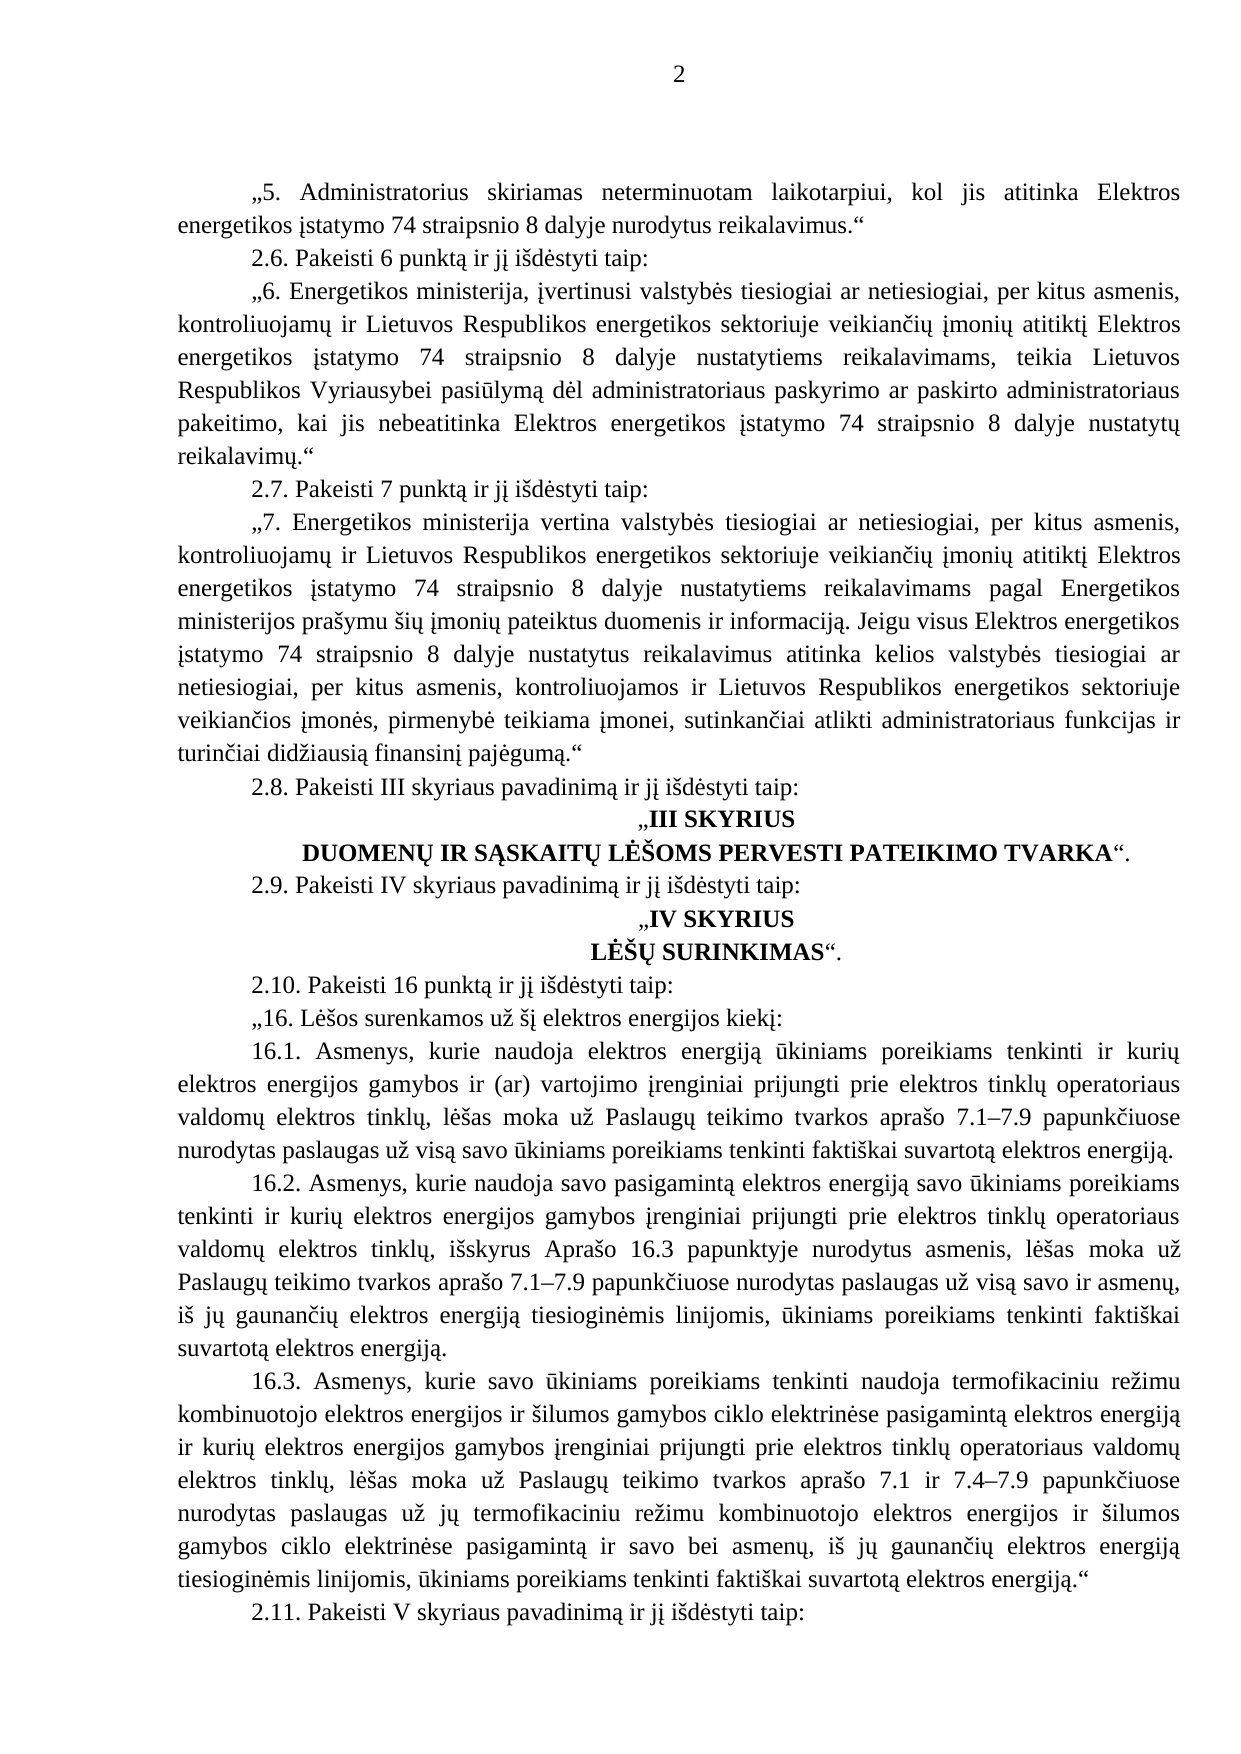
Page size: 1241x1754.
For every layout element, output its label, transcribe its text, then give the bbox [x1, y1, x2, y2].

text 2.6. Pakeisti 6 punktą ir jį išdėstyti taip: [177, 243, 1181, 272]
text LĖŠŲ SURINKIMAS“. [251, 937, 1181, 965]
text 2.8. Pakeisti III skyriaus pavadinimą ir jį išdėstyti taip: [236, 772, 1181, 800]
text 16.2. Asmenys, kurie naudoja savo pasigamintą elektros energiją savo ūkiniams poreikiams tenkinti ir kurių elektros energijos gamybos įrenginiai prijungti prie elektros tinklų operatoriaus valdomų elektros tinklų, išskyrus Aprašo 16.3 papunktyje nurodytus asmenis, lėšas moka už Paslaugų teikimo tvarkos aprašo 7.1–7.9 papunkčiuose nurodytas paslaugas už visą savo ir asmenų, iš jų gaunančių elektros energiją tiesioginėmis linijomis, ūkiniams poreikiams tenkinti faktiškai suvartotą elektros energiją. [177, 1168, 1181, 1362]
text DUOMENŲ IR SĄSKAITŲ LĖŠOMS PERVESTI PATEIKIMO TVARKA“. [251, 838, 1181, 866]
text „IV SKYRIUS [251, 904, 1181, 932]
text 2.11. Pakeisti V skyriaus pavadinimą ir jį išdėstyti taip: [236, 1597, 1181, 1626]
text „16. Lėšos surenkamos už šį elektros energijos kiekį: [215, 1003, 1181, 1031]
text 16.1. Asmenys, kurie naudoja elektros energiją ūkiniams poreikiams tenkinti ir kurių elektros energijos gamybos ir (ar) vartojimo įrenginiai prijungti prie elektros tinklų operatoriaus valdomų elektros tinklų, lėšas moka už Paslaugų teikimo tvarkos aprašo 7.1–7.9 papunkčiuose nurodytas paslaugas už visą savo ūkiniams poreikiams tenkinti faktiškai suvartotą elektros energiją. [177, 1036, 1181, 1163]
text 2.7. Pakeisti 7 punktą ir jį išdėstyti taip: [177, 474, 1181, 503]
text „7. Energetikos ministerija vertina valstybės tiesiogiai ar netiesiogiai, per kitus asmenis, kontroliuojamų ir Lietuvos Respublikos energetikos sektoriuje veikiančių įmonių atitiktį Elektros energetikos įstatymo 74 straipsnio 8 dalyje nustatytiems reikalavimams pagal Energetikos ministerijos prašymu šių įmonių pateiktus duomenis ir informaciją. Jeigu visus Elektros energetikos įstatymo 74 straipsnio 8 dalyje nustatytus reikalavimus atitinka kelios valstybės tiesiogiai ar netiesiogiai, per kitus asmenis, kontroliuojamos ir Lietuvos Respublikos energetikos sektoriuje veikiančios įmonės, pirmenybė teikiama įmonei, sutinkančiai atlikti administratoriaus funkcijas ir turinčiai didžiausią finansinį pajėgumą.“ [177, 507, 1181, 767]
text 2.9. Pakeisti IV skyriaus pavadinimą ir jį išdėstyti taip: [236, 871, 1181, 899]
text „5. Administratorius skiriamas neterminuotam laikotarpiui, kol jis atitinka Elektros energetikos įstatymo 74 straipsnio 8 dalyje nurodytus reikalavimus.“ [177, 177, 1181, 239]
text „III SKYRIUS [251, 804, 1181, 833]
text „6. Energetikos ministerija, įvertinusi valstybės tiesiogiai ar netiesiogiai, per kitus asmenis, kontroliuojamų ir Lietuvos Respublikos energetikos sektoriuje veikiančių įmonių atitiktį Elektros energetikos įstatymo 74 straipsnio 8 dalyje nustatytiems reikalavimams, teikia Lietuvos Respublikos Vyriausybei pasiūlymą dėl administratoriaus paskyrimo ar paskirto administratoriaus pakeitimo, kai jis nebeatitinka Elektros energetikos įstatymo 74 straipsnio 8 dalyje nustatytų reikalavimų.“ [177, 276, 1181, 470]
text 16.3. Asmenys, kurie savo ūkiniams poreikiams tenkinti naudoja termofikaciniu režimu kombinuotojo elektros energijos ir šilumos gamybos ciklo elektrinėse pasigamintą elektros energiją ir kurių elektros energijos gamybos įrenginiai prijungti prie elektros tinklų operatoriaus valdomų elektros tinklų, lėšas moka už Paslaugų teikimo tvarkos aprašo 7.1 ir 7.4–7.9 papunkčiuose nurodytas paslaugas už jų termofikaciniu režimu kombinuotojo elektros energijos ir šilumos gamybos ciklo elektrinėse pasigamintą ir savo bei asmenų, iš jų gaunančių elektros energiją tiesioginėmis linijomis, ūkiniams poreikiams tenkinti faktiškai suvartotą elektros energiją.“ [177, 1366, 1181, 1593]
text 2.10. Pakeisti 16 punktą ir jį išdėstyti taip: [251, 970, 1181, 998]
